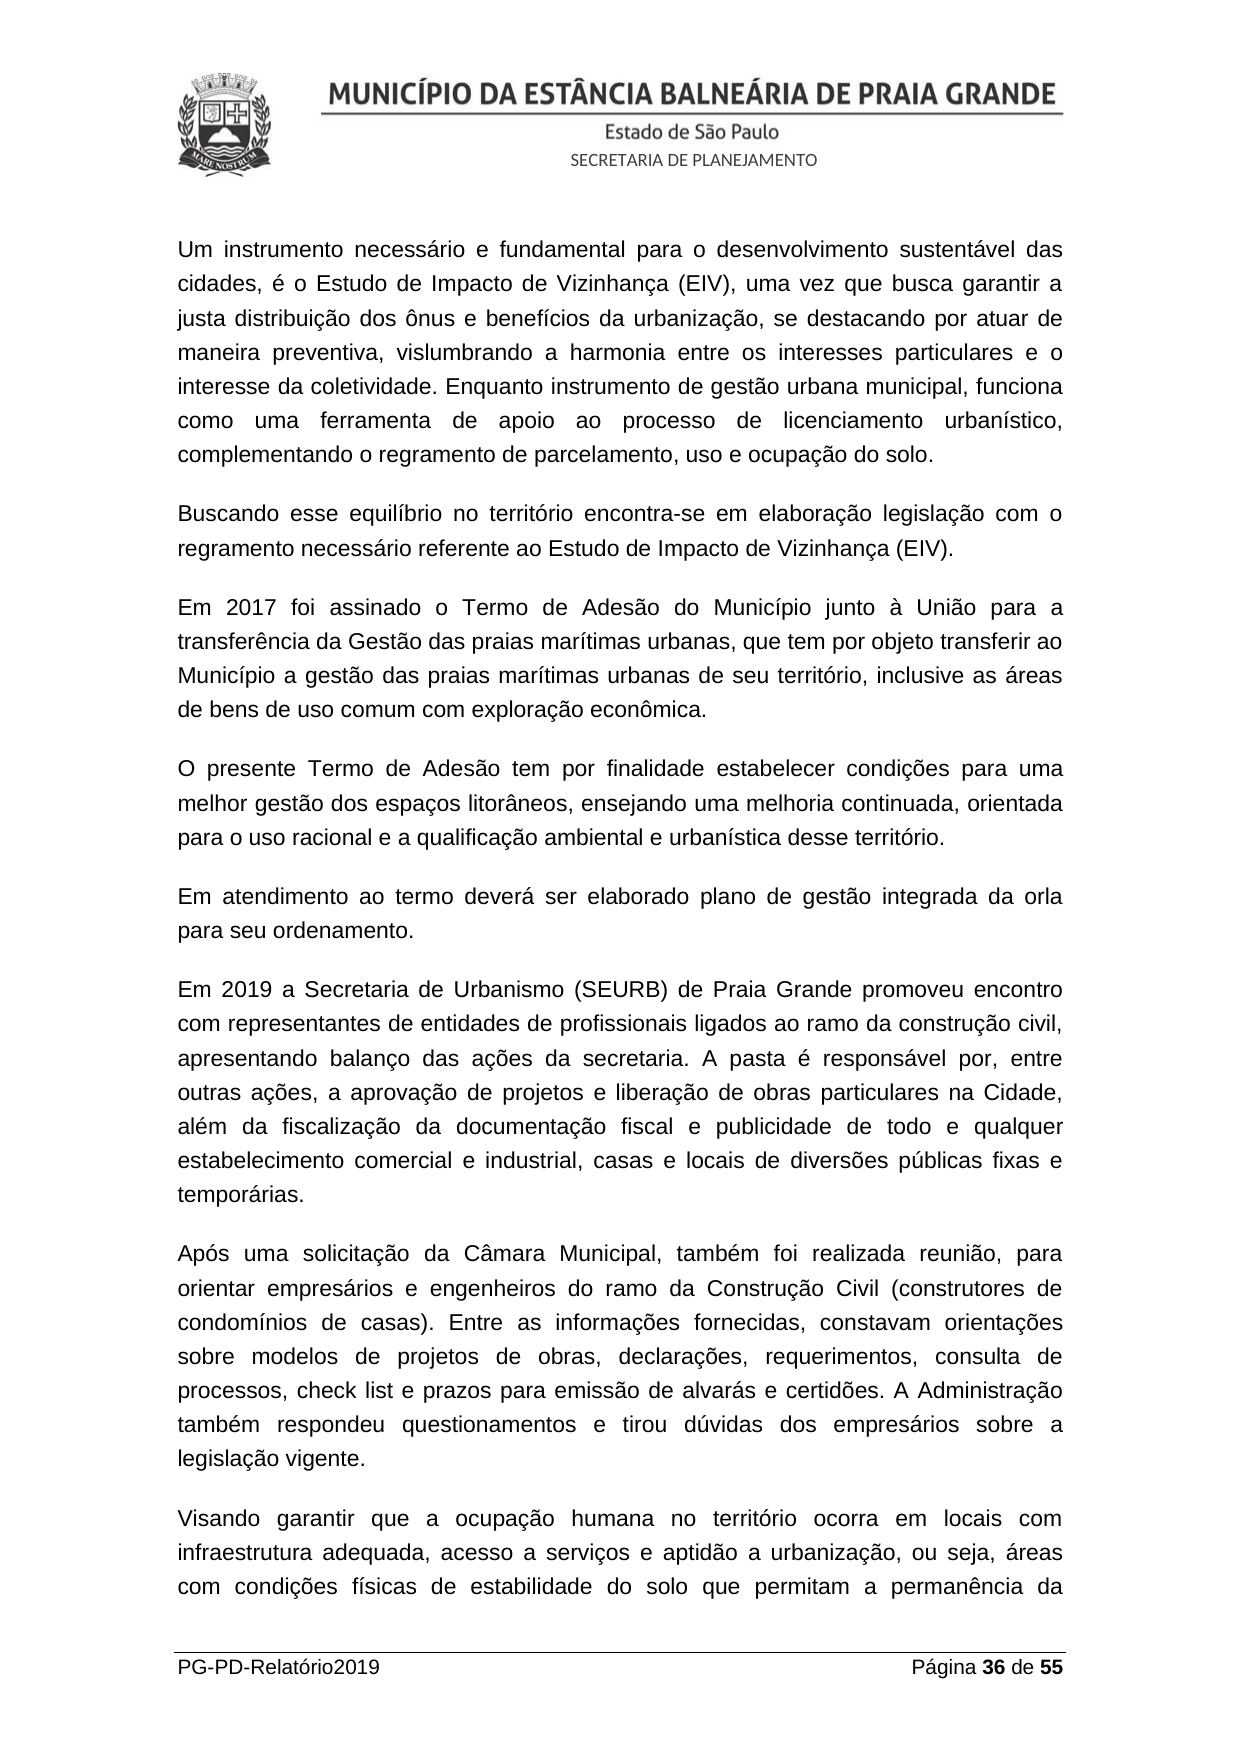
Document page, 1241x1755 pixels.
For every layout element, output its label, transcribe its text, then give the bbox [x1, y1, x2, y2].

text Em atendimento ao termo deverá ser elaborado plano de gestão integrada da orla para seu ordenamento. [177, 883, 1063, 943]
text Após uma solicitação da Câmara Municipal, também foi realizada reunião, para orientar empresários e engenheiros do ramo da Construção Civil (construtores de condomínios de casas). Entre as informações fornecidas, constavam orientações sobre modelos de projetos de obras, declarações, requerimentos, consulta de processos, check list e prazos para emissão de alvarás e certidões. A Administração também respondeu questionamentos e tirou dúvidas dos empresários sobre a legislação vigente. [177, 1240, 1063, 1472]
text O presente Termo de Adesão tem por finalidade estabelecer condições para uma melhor gestão dos espaços litorâneos, ensejando uma melhoria continuada, orientada para o uso racional e a qualificação ambiental e urbanística desse território. [177, 755, 1063, 850]
text Buscando esse equilíbrio no território encontra-se em elaboração legislação com o regramento necessário referente ao Estudo de Impacto de Vizinhança (EIV). [177, 500, 1063, 561]
text Visando garantir que a ocupação humana no território ocorra em locais com infraestrutura adequada, acesso a serviços e aptidão a urbanização, ou seja, áreas com condições físicas de estabilidade do solo que permitam a permanência da [177, 1504, 1063, 1599]
text Um instrumento necessário e fundamental para o desenvolvimento sustentável das cidades, é o Estudo de Impacto de Vizinhança (EIV), uma vez que busca garantir a justa distribuição dos ônus e benefícios da urbanização, se destacando por atuar de maneira preventiva, vislumbrando a harmonia entre os interesses particulares e o interesse da coletividade. Enquanto instrumento de gestão urbana municipal, funciona como uma ferramenta de apoio ao processo de licenciamento urbanístico, complementando o regramento de parcelamento, uso e ocupação do solo. [177, 236, 1063, 468]
text Em 2019 a Secretaria de Urbanismo (SEURB) de Praia Grande promoveu encontro com representantes de entidades de profissionais ligados ao ramo da construção civil, apresentando balanço das ações da secretaria. A pasta é responsável por, entre outras ações, a aprovação de projetos e liberação de obras particulares na Cidade, além da fiscalização da documentação fiscal e publicidade de todo e qualquer estabelecimento comercial e industrial, casas e locais de diversões públicas fixas e temporárias. [177, 976, 1063, 1208]
text Em 2017 foi assinado o Termo de Adesão do Município junto à União para a transferência da Gestão das praias marítimas urbanas, que tem por objeto transferir ao Município a gestão das praias marítimas urbanas de seu território, inclusive as áreas de bens de uso comum com exploração econômica. [177, 594, 1063, 723]
